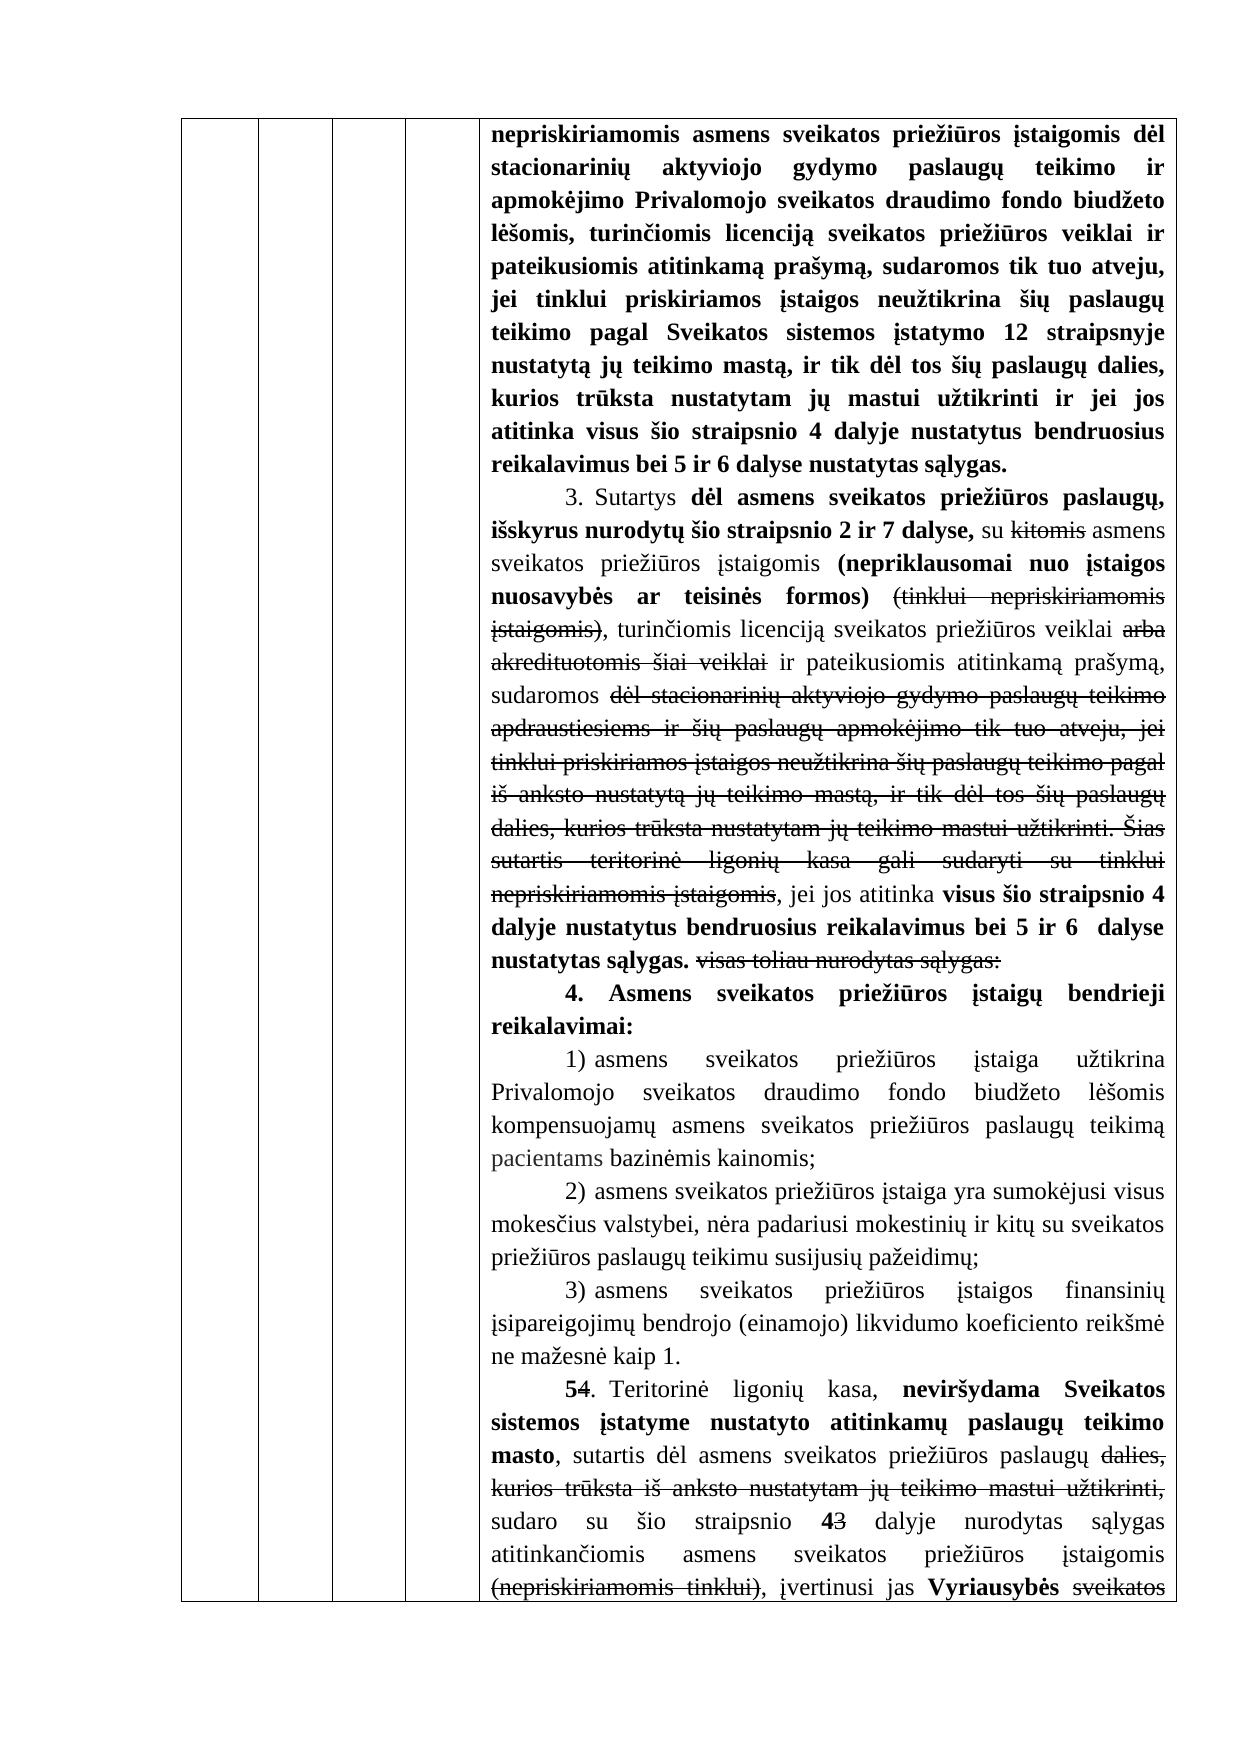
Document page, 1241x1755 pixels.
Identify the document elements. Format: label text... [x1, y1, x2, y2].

table_cell nepriskiriamomis asmens sveikatos priežiūros įstaigomis dėl stacionarinių aktyviojo gydymo paslaugų teikimo ir apmokėjimo Privalomojo sveikatos draudimo fondo biudžeto lėšomis, turinčiomis licenciją sveikatos priežiūros veiklai ir pateikusiomis atitinkamą prašymą, sudaromos tik tuo atveju, jei tinklui priskiriamos įstaigos neužtikrina šių paslaugų teikimo pagal Sveikatos sistemos įstatymo 12 straipsnyje nustatytą jų teikimo mastą, ir tik dėl tos šių paslaugų dalies, kurios trūksta nustatytam jų mastui užtikrinti ir jei jos atitinka visus šio straipsnio 4 dalyje nustatytus bendruosius reikalavimus bei 5 ir 6 dalyse nustatytas sąlygas. 3. Sutartys dėl asmens sveikatos priežiūros paslaugų, išskyrus nurodytų šio straipsnio 2 ir 7 dalyse, su kitomis asmens sveikatos priežiūros įstaigomis (nepriklausomai nuo įstaigos nuosavybės ar teisinės formos) (tinklui nepriskiriamomis įstaigomis), turinčiomis licenciją sveikatos priežiūros veiklai arba akredituotomis šiai veiklai ir pateikusiomis atitinkamą prašymą, sudaromos dėl stacionarinių aktyviojo gydymo paslaugų teikimo apdraustiesiems ir šių paslaugų apmokėjimo tik tuo atveju, jei tinklui priskiriamos įstaigos neužtikrina šių paslaugų teikimo pagal iš anksto nustatytą jų teikimo mastą, ir tik dėl tos šių paslaugų dalies, kurios trūksta nustatytam jų teikimo mastui užtikrinti. Šias sutartis teritorinė ligonių kasa gali sudaryti su tinklui nepriskiriamomis įstaigomis, jei jos atitinka visus šio straipsnio 4 dalyje nustatytus bendruosius reikalavimus bei 5 ir 6 dalyse nustatytas sąlygas. visas toliau nurodytas sąlygas: 4. Asmens sveikatos priežiūros įstaigų bendrieji reikalavimai: 1) asmens sveikatos priežiūros įstaiga užtikrina Privalomojo sveikatos draudimo fondo biudžeto lėšomis kompensuojamų asmens sveikatos priežiūros paslaugų teikimą pacientams bazinėmis kainomis; 2) asmens sveikatos priežiūros įstaiga yra sumokėjusi visus mokesčius valstybei, nėra padariusi mokestinių ir kitų su sveikatos priežiūros paslaugų teikimu susijusių pažeidimų; 3) asmens sveikatos priežiūros įstaigos finansinių įsipareigojimų bendrojo (einamojo) likvidumo koeficiento reikšmė ne mažesnė kaip 1. 54. Teritorinė ligonių kasa, neviršydama Sveikatos sistemos įstatyme nustatyto atitinkamų paslaugų teikimo masto, sutartis dėl asmens sveikatos priežiūros paslaugų dalies, kurios trūksta iš anksto nustatytam jų teikimo mastui užtikrinti, sudaro su šio straipsnio 43 dalyje nurodytas sąlygas atitinkančiomis asmens sveikatos priežiūros įstaigomis (nepriskiriamomis tinklui), įvertinusi jas Vyriausybės sveikatos [480, 119, 1176, 1601]
table_cell [333, 119, 405, 1601]
table_cell [259, 119, 332, 1601]
table_cell [406, 119, 479, 1601]
table_cell [182, 119, 258, 1601]
